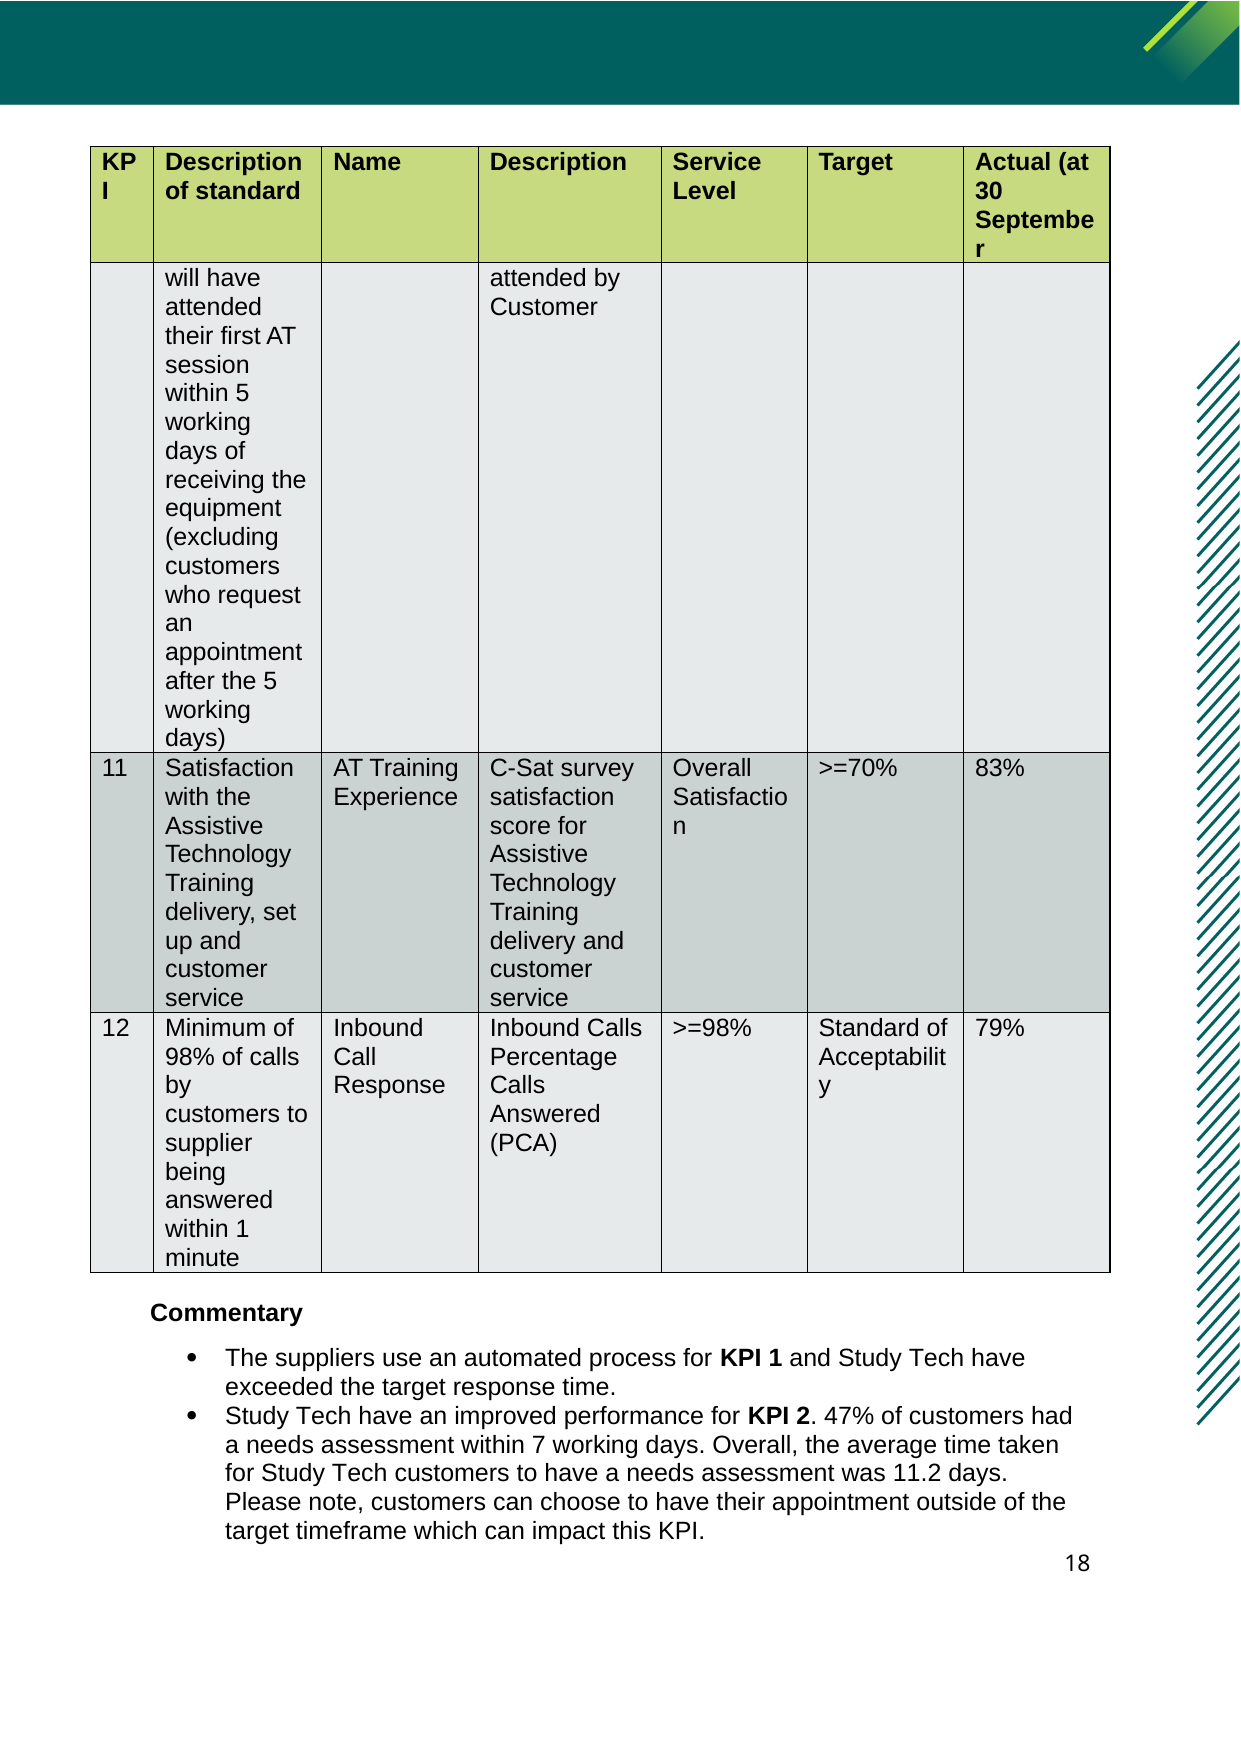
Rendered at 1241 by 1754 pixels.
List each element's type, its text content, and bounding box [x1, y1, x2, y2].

list Study Tech have an improved performance for KPI 2. 47% of customers had a needs assessment within 7 working days. Overall, the average time taken for Study Tech customers to have a needs assessment was 11.2 days. Please note, customers can choose to have their appointment outside of the target timeframe which can impact this KPI. [187, 1401, 1090, 1544]
table_cell 79% [964, 1013, 1109, 1272]
table_cell will have attended their first AT session within 5 working days of receiving the equipment (excluding customers who request an appointment after the 5 working days) [154, 263, 321, 752]
table_cell [662, 263, 807, 752]
table_cell [808, 263, 963, 752]
table_header Name [322, 147, 478, 262]
table_cell Satisfaction with the Assistive Technology Training delivery, set up and customer service [154, 753, 321, 1012]
table_cell Standard of Acceptability [808, 1013, 963, 1272]
table_cell AT Training Experience [322, 753, 478, 1012]
table_header Target [808, 147, 963, 262]
table_header Actual (at 30 September [964, 147, 1109, 262]
table_cell [91, 263, 153, 752]
table_cell >=98% [662, 1013, 807, 1272]
table_cell [322, 263, 478, 752]
table_header Description [479, 147, 661, 262]
table_header KPI [91, 147, 153, 262]
table_cell 11 [91, 753, 153, 1012]
text Commentary [150, 1298, 1090, 1326]
table_header Description of standard [154, 147, 321, 262]
table_cell 83% [964, 753, 1109, 1012]
table_cell >=70% [808, 753, 963, 1012]
table_cell Minimum of 98% of calls by customers to supplier being answered within 1 minute [154, 1013, 321, 1272]
table_cell attended by Customer [479, 263, 661, 752]
table_header Service Level [662, 147, 807, 262]
table_cell C-Sat survey satisfaction score for Assistive Technology Training delivery and customer service [479, 753, 661, 1012]
list The suppliers use an automated process for KPI 1 and Study Tech have exceeded the target response time. [187, 1343, 1090, 1401]
table_cell Overall Satisfaction [662, 753, 807, 1012]
table_cell 12 [91, 1013, 153, 1272]
table_cell [964, 263, 1109, 752]
table_cell Inbound Call Response [322, 1013, 478, 1272]
table_cell Inbound Calls Percentage Calls Answered (PCA) [479, 1013, 661, 1272]
